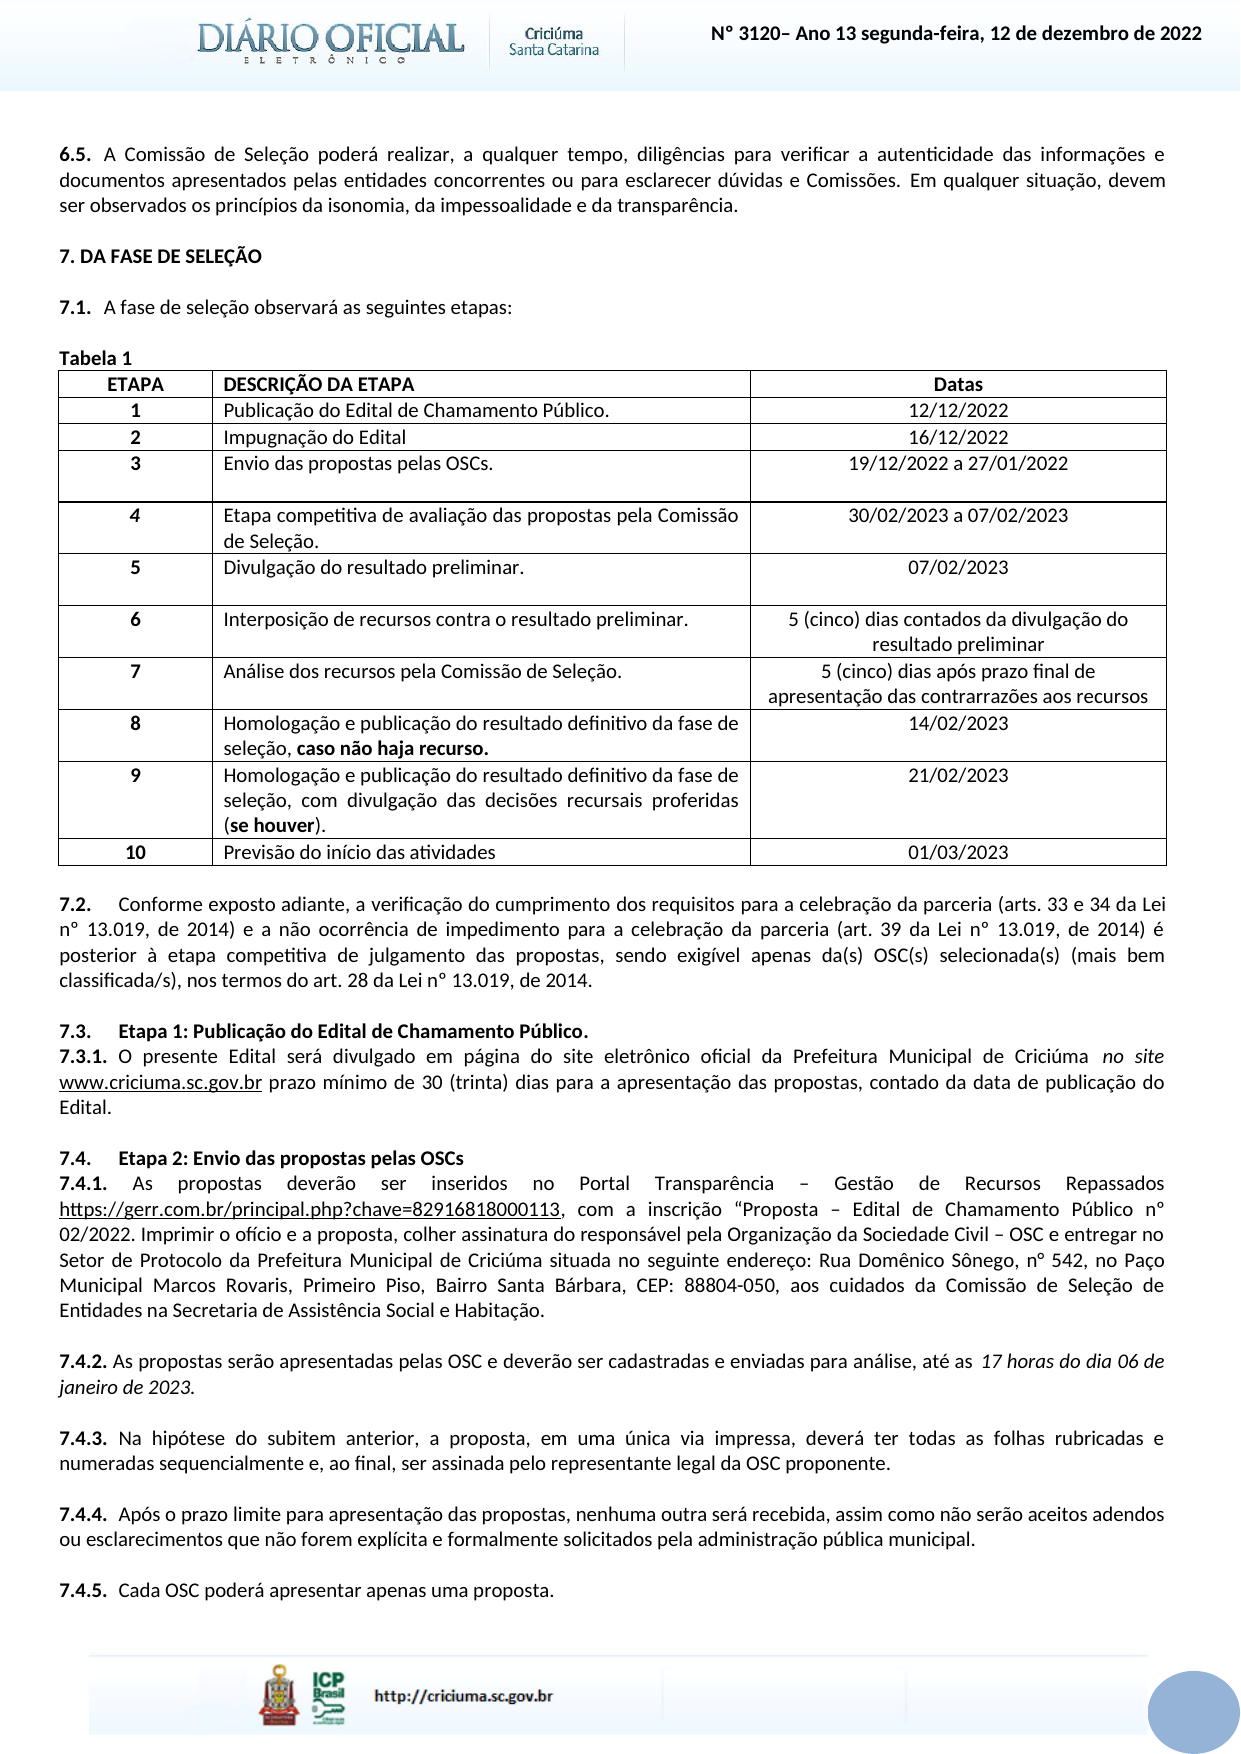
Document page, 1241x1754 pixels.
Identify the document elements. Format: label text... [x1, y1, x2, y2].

text 7.4. Etapa 2: Envio das propostas pelas OSCs [59, 1145, 1167, 1171]
table_cell 30/02/2023 a 07/02/2023 [751, 503, 1166, 553]
table_cell 4 [59, 503, 212, 553]
table_cell 5 (cinco) dias contados da divulgação do resultado preliminar [751, 606, 1166, 657]
table_cell Homologação e publicação do resultado definitivo da fase de seleção, com divulgação das decisões recursais proferidas (se houver). [213, 762, 750, 838]
text 7.4.4. Após o prazo limite para apresentação das propostas, nenhuma outra será recebida, assim como não serão aceitos adendos ou esclarecimentos que não forem explícita e formalmente solicitados pela administração pública municipal. [59, 1501, 1167, 1552]
table_cell 19/12/2022 a 27/01/2022 [751, 451, 1166, 501]
table_header DESCRIÇÃO DA ETAPA [213, 371, 750, 397]
table_cell Previsão do início das atividades [213, 839, 750, 864]
table_cell Envio das propostas pelas OSCs. [213, 451, 750, 501]
table_cell 3 [59, 451, 212, 501]
text 7.4.2. As propostas serão apresentadas pelas OSC e deverão ser cadastradas e enviadas para análise, até as 17 horas do dia 06 de janeiro de 2023. [59, 1348, 1167, 1399]
table_header ETAPA [59, 371, 212, 397]
table_cell 10 [59, 839, 212, 864]
table_cell Etapa competitiva de avaliação das propostas pela Comissão de Seleção. [213, 503, 750, 553]
text 7.4.5. Cada OSC poderá apresentar apenas uma proposta. [59, 1577, 1167, 1603]
table_cell 14/02/2023 [751, 710, 1166, 761]
table_cell 21/02/2023 [751, 762, 1166, 838]
text 7.4.3. Na hipótese do subitem anterior, a proposta, em uma única via impressa, deverá ter todas as folhas rubricadas e numeradas sequencialmente e, ao final, ser assinada pelo representante legal da OSC proponente. [59, 1425, 1167, 1476]
table_cell Divulgação do resultado preliminar. [213, 554, 750, 605]
text 7.3.1. O presente Edital será divulgado em página do site eletrônico oficial da Prefeitura Municipal de Criciúma no site www.criciuma.sc.gov.br prazo mínimo de 30 (trinta) dias para a apresentação das propostas, contado da data de publicação do Edital. [59, 1043, 1167, 1120]
table_cell 9 [59, 762, 212, 838]
table_cell 1 [59, 398, 212, 423]
table_cell 2 [59, 424, 212, 449]
text 7.2. Conforme exposto adiante, a verificação do cumprimento dos requisitos para a celebração da parceria (arts. 33 e 34 da Lei nº 13.019, de 2014) e a não ocorrência de impedimento para a celebração da parceria (art. 39 da Lei nº 13.019, de 2014) é posterior à etapa competitiva de julgamento das propostas, sendo exigível apenas da(s) OSC(s) selecionada(s) (mais bem classificada/s), nos termos do art. 28 da Lei nº 13.019, de 2014. [59, 891, 1167, 993]
table_cell 16/12/2022 [751, 424, 1166, 449]
text 7. DA FASE DE SELEÇÃO [59, 243, 1167, 268]
text Tabela 1 [59, 345, 1167, 370]
table_cell 7 [59, 658, 212, 709]
text 7.1. A fase de seleção observará as seguintes etapas: [59, 294, 1167, 319]
table_cell Publicação do Edital de Chamamento Público. [213, 398, 750, 423]
table_cell 07/02/2023 [751, 554, 1166, 605]
text 6.5. A Comissão de Seleção poderá realizar, a qualquer tempo, diligências para verificar a autenticidade das informações e documentos apresentados pelas entidades concorrentes ou para esclarecer dúvidas e Comissões. Em qualquer situação, devem ser observados os princípios da isonomia, da impessoalidade e da transparência. [59, 141, 1167, 218]
table_cell Interposição de recursos contra o resultado preliminar. [213, 606, 750, 657]
table_cell 01/03/2023 [751, 839, 1166, 864]
table_cell 12/12/2022 [751, 398, 1166, 423]
table_cell 6 [59, 606, 212, 657]
text 7.4.1. As propostas deverão ser inseridos no Portal Transparência – Gestão de Recursos Repassados https://gerr.com.br/principal.php?chave=82916818000113, com a inscrição “Proposta – Edital de Chamamento Público nº 02/2022. Imprimir o ofício e a proposta, colher assinatura do responsável pela Organização da Sociedade Civil – OSC e entregar no Setor de Protocolo da Prefeitura Municipal de Criciúma situada no seguinte endereço: Rua Domênico Sônego, n° 542, no Paço Municipal Marcos Rovaris, Primeiro Piso, Bairro Santa Bárbara, CEP: 88804-050, aos cuidados da Comissão de Seleção de Entidades na Secretaria de Assistência Social e Habitação. [59, 1171, 1167, 1323]
text 7.3. Etapa 1: Publicação do Edital de Chamamento Público. [59, 1018, 1167, 1043]
table_cell 8 [59, 710, 212, 761]
table_cell Análise dos recursos pela Comissão de Seleção. [213, 658, 750, 709]
table_cell 5 (cinco) dias após prazo final de apresentação das contrarrazões aos recursos [751, 658, 1166, 709]
table_cell Homologação e publicação do resultado definitivo da fase de seleção, caso não haja recurso. [213, 710, 750, 761]
table_cell 5 [59, 554, 212, 605]
table_cell Impugnação do Edital [213, 424, 750, 449]
table_header Datas [751, 371, 1166, 397]
